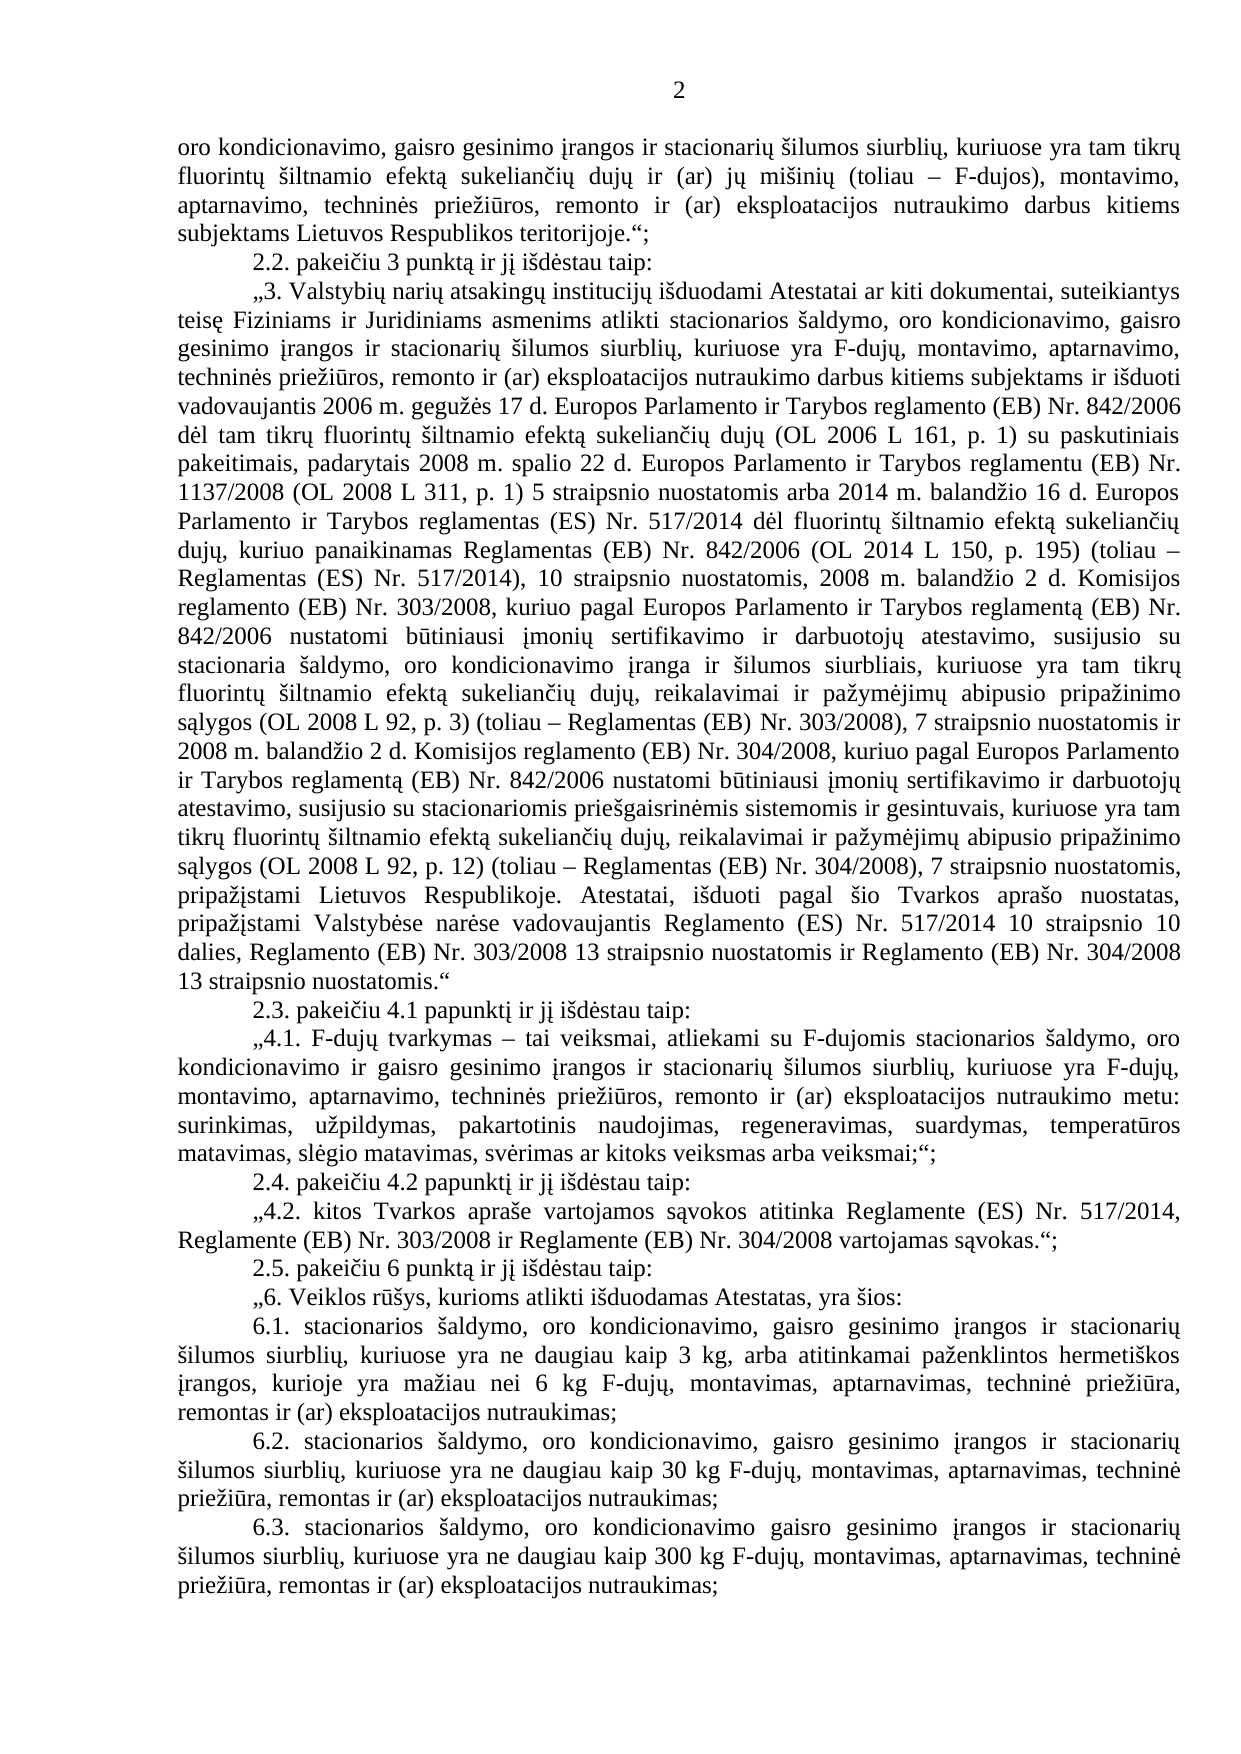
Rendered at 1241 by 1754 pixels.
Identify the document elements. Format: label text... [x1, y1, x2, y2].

text „6. Veiklos rūšys, kurioms atlikti išduodamas Atestatas, yra šios: [177, 1282, 1181, 1311]
text 6.3. stacionarios šaldymo, oro kondicionavimo gaisro gesinimo įrangos ir stacionarių šilumos siurblių, kuriuose yra ne daugiau kaip 300 kg F-dujų, montavimas, aptarnavimas, techninė priežiūra, remontas ir (ar) eksploatacijos nutraukimas; [177, 1512, 1181, 1598]
text 2.3. pakeičiu 4.1 papunktį ir jį išdėstau taip: [177, 995, 1181, 1023]
text „4.2. kitos Tvarkos apraše vartojamos sąvokos atitinka Reglamente (ES) Nr. 517/2014, Reglamente (EB) Nr. 303/2008 ir Reglamente (EB) Nr. 304/2008 vartojamas sąvokas.“; [177, 1196, 1181, 1253]
text 2.2. pakeičiu 3 punktą ir jį išdėstau taip: [177, 247, 1181, 276]
text „4.1. F-dujų tvarkymas – tai veiksmai, atliekami su F-dujomis stacionarios šaldymo, oro kondicionavimo ir gaisro gesinimo įrangos ir stacionarių šilumos siurblių, kuriuose yra F-dujų, montavimo, aptarnavimo, techninės priežiūros, remonto ir (ar) eksploatacijos nutraukimo metu: surinkimas, užpildymas, pakartotinis naudojimas, regeneravimas, suardymas, temperatūros matavimas, slėgio matavimas, svėrimas ar kitoks veiksmas arba veiksmai;“; [177, 1023, 1181, 1167]
text 6.2. stacionarios šaldymo, oro kondicionavimo, gaisro gesinimo įrangos ir stacionarių šilumos siurblių, kuriuose yra ne daugiau kaip 30 kg F-dujų, montavimas, aptarnavimas, techninė priežiūra, remontas ir (ar) eksploatacijos nutraukimas; [177, 1426, 1181, 1512]
text „3. Valstybių narių atsakingų institucijų išduodami Atestatai ar kiti dokumentai, suteikiantys teisę Fiziniams ir Juridiniams asmenims atlikti stacionarios šaldymo, oro kondicionavimo, gaisro gesinimo įrangos ir stacionarių šilumos siurblių, kuriuose yra F-dujų, montavimo, aptarnavimo, techninės priežiūros, remonto ir (ar) eksploatacijos nutraukimo darbus kitiems subjektams ir išduoti vadovaujantis 2006 m. gegužės 17 d. Europos Parlamento ir Tarybos reglamento (EB) Nr. 842/2006 dėl tam tikrų fluorintų šiltnamio efektą sukeliančių dujų (OL 2006 L 161, p. 1) su paskutiniais pakeitimais, padarytais 2008 m. spalio 22 d. Europos Parlamento ir Tarybos reglamentu (EB) Nr. 1137/2008 (OL 2008 L 311, p. 1) 5 straipsnio nuostatomis arba 2014 m. balandžio 16 d. Europos Parlamento ir Tarybos reglamentas (ES) Nr. 517/2014 dėl fluorintų šiltnamio efektą sukeliančių dujų, kuriuo panaikinamas Reglamentas (EB) Nr. 842/2006 (OL 2014 L 150, p. 195) (toliau – Reglamentas (ES) Nr. 517/2014), 10 straipsnio nuostatomis, 2008 m. balandžio 2 d. Komisijos reglamento (EB) Nr. 303/2008, kuriuo pagal Europos Parlamento ir Tarybos reglamentą (EB) Nr. 842/2006 nustatomi būtiniausi įmonių sertifikavimo ir darbuotojų atestavimo, susijusio su stacionaria šaldymo, oro kondicionavimo įranga ir šilumos siurbliais, kuriuose yra tam tikrų fluorintų šiltnamio efektą sukeliančių dujų, reikalavimai ir pažymėjimų abipusio pripažinimo sąlygos (OL 2008 L 92, p. 3) (toliau – Reglamentas (EB) Nr. 303/2008), 7 straipsnio nuostatomis ir 2008 m. balandžio 2 d. Komisijos reglamento (EB) Nr. 304/2008, kuriuo pagal Europos Parlamento ir Tarybos reglamentą (EB) Nr. 842/2006 nustatomi būtiniausi įmonių sertifikavimo ir darbuotojų atestavimo, susijusio su stacionariomis priešgaisrinėmis sistemomis ir gesintuvais, kuriuose yra tam tikrų fluorintų šiltnamio efektą sukeliančių dujų, reikalavimai ir pažymėjimų abipusio pripažinimo sąlygos (OL 2008 L 92, p. 12) (toliau – Reglamentas (EB) Nr. 304/2008), 7 straipsnio nuostatomis, pripažįstami Lietuvos Respublikoje. Atestatai, išduoti pagal šio Tvarkos aprašo nuostatas, pripažįstami Valstybėse narėse vadovaujantis Reglamento (ES) Nr. 517/2014 10 straipsnio 10 dalies, Reglamento (EB) Nr. 303/2008 13 straipsnio nuostatomis ir Reglamento (EB) Nr. 304/2008 13 straipsnio nuostatomis.“ [177, 276, 1181, 995]
text oro kondicionavimo, gaisro gesinimo įrangos ir stacionarių šilumos siurblių, kuriuose yra tam tikrų fluorintų šiltnamio efektą sukeliančių dujų ir (ar) jų mišinių (toliau – F-dujos), montavimo, aptarnavimo, techninės priežiūros, remonto ir (ar) eksploatacijos nutraukimo darbus kitiems subjektams Lietuvos Respublikos teritorijoje.“; [177, 132, 1181, 247]
text 6.1. stacionarios šaldymo, oro kondicionavimo, gaisro gesinimo įrangos ir stacionarių šilumos siurblių, kuriuose yra ne daugiau kaip 3 kg, arba atitinkamai paženklintos hermetiškos įrangos, kurioje yra mažiau nei 6 kg F-dujų, montavimas, aptarnavimas, techninė priežiūra, remontas ir (ar) eksploatacijos nutraukimas; [177, 1311, 1181, 1426]
text 2.5. pakeičiu 6 punktą ir jį išdėstau taip: [177, 1253, 1181, 1282]
text 2.4. pakeičiu 4.2 papunktį ir jį išdėstau taip: [177, 1167, 1181, 1196]
